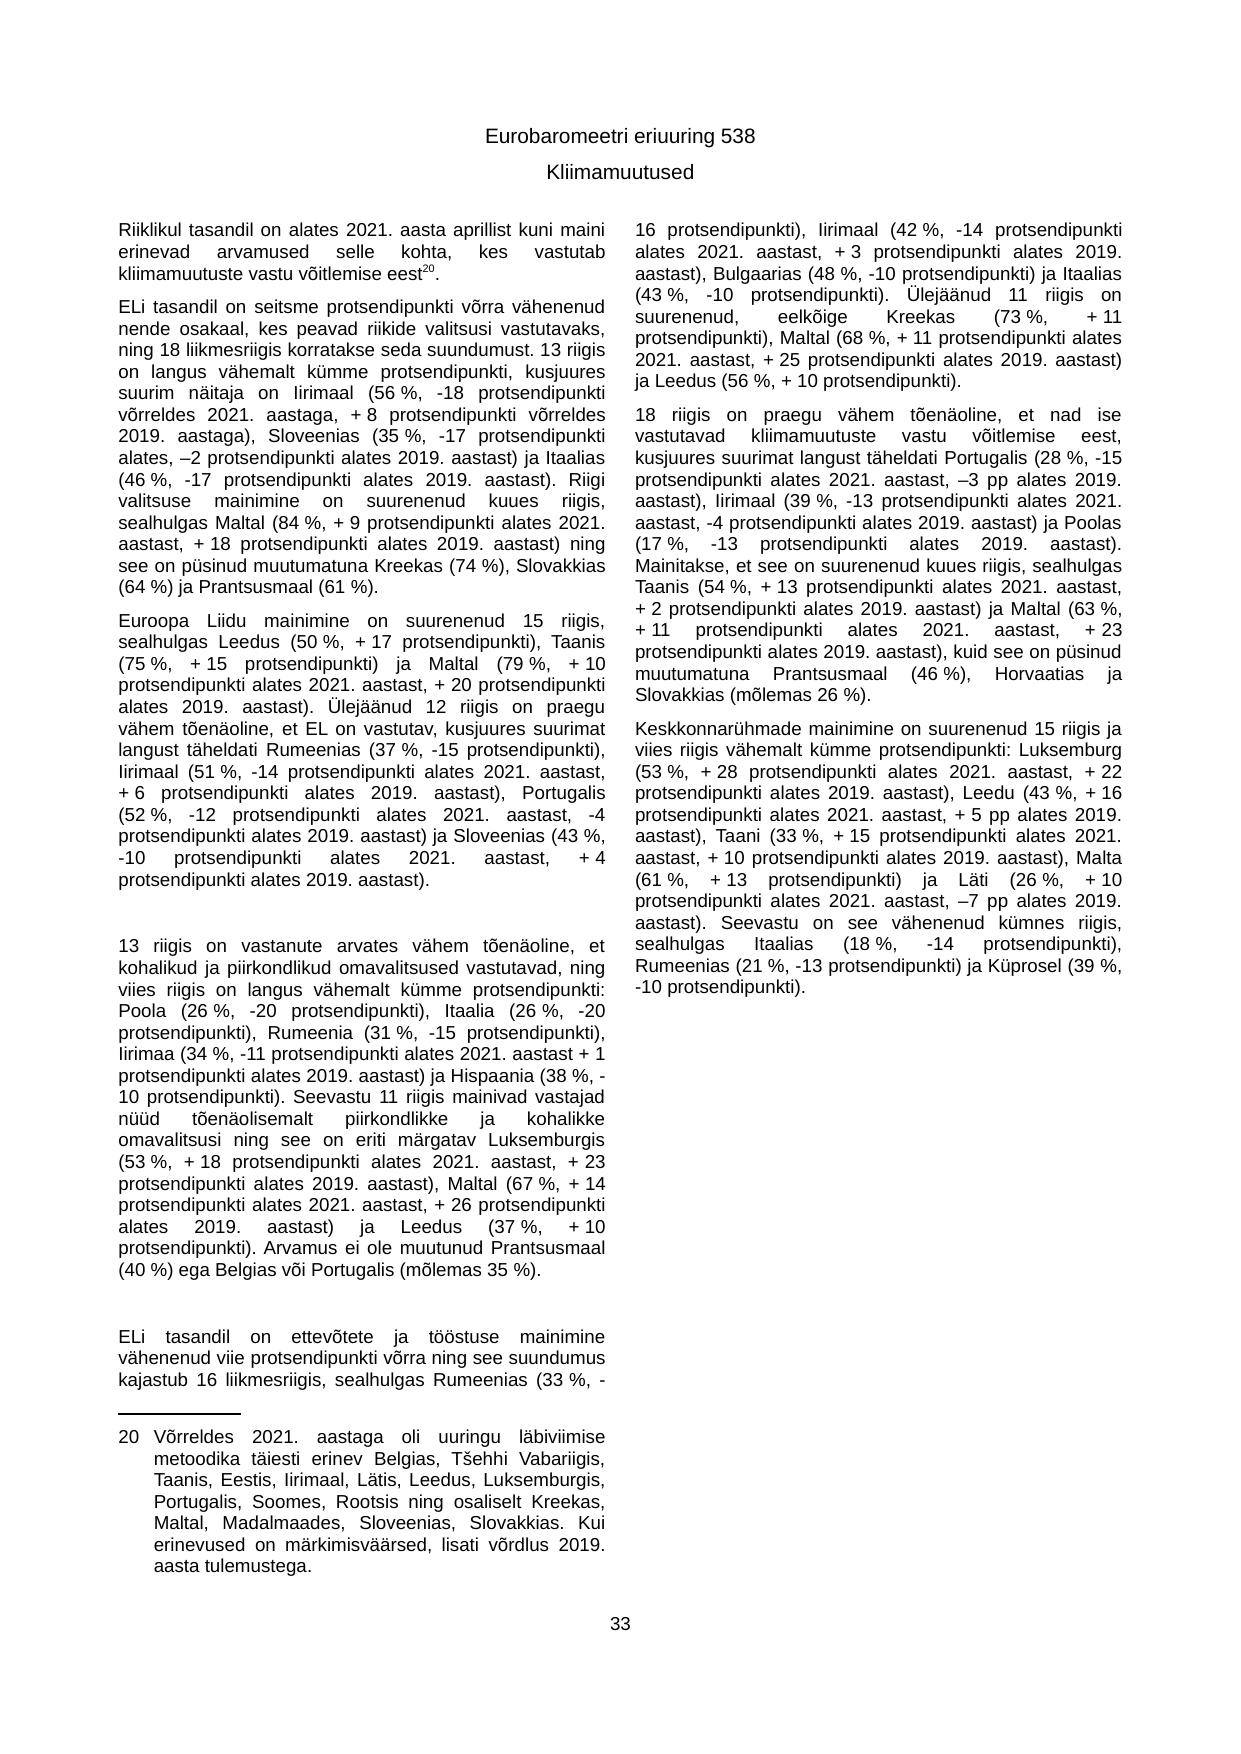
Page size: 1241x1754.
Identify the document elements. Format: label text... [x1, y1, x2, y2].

text Võrreldes 2021. aastaga oli uuringu läbiviimise metoodika täiesti erinev Belgias, Tšehhi Vabariigis, Taanis, Eestis, Iirimaal, Lätis, Leedus, Luksemburgis, Portugalis, Soomes, Rootsis ning osaliselt Kreekas, Maltal, Madalmaades, Sloveenias, Slovakkias. Kui erinevused on märkimisväärsed, lisati võrdlus 2019. aasta tulemustega. [118, 1426, 605, 1577]
text ELi tasandil on seitsme protsendipunkti võrra vähenenud nende osakaal, kes peavad riikide valitsusi vastutavaks, ning 18 liikmesriigis korratakse seda suundumust. 13 riigis on langus vähemalt kümme protsendipunkti, kusjuures suurim näitaja on Iirimaal (56 %, -18 protsendipunkti võrreldes 2021. aastaga, + 8 protsendipunkti võrreldes 2019. aastaga), Sloveenias (35 %, -17 protsendipunkti alates, –2 protsendipunkti alates 2019. aastast) ja Itaalias (46 %, -17 protsendipunkti alates 2019. aastast). Riigi valitsuse mainimine on suurenenud kuues riigis, sealhulgas Maltal (84 %, + 9 protsendipunkti alates 2021. aastast, + 18 protsendipunkti alates 2019. aastast) ning see on püsinud muutumatuna Kreekas (74 %), Slovakkias (64 %) ja Prantsusmaal (61 %). [118, 296, 605, 598]
text Euroopa Liidu mainimine on suurenenud 15 riigis, sealhulgas Leedus (50 %, + 17 protsendipunkti), Taanis (75 %, + 15 protsendipunkti) ja Maltal (79 %, + 10 protsendipunkti alates 2021. aastast, + 20 protsendipunkti alates 2019. aastast). Ülejäänud 12 riigis on praegu vähem tõenäoline, et EL on vastutav, kusjuures suurimat langust täheldati Rumeenias (37 %, -15 protsendipunkti), Iirimaal (51 %, -14 protsendipunkti alates 2021. aastast, + 6 protsendipunkti alates 2019. aastast), Portugalis (52 %, -12 protsendipunkti alates 2021. aastast, -4 protsendipunkti alates 2019. aastast) ja Sloveenias (43 %, -10 protsendipunkti alates 2021. aastast, + 4 protsendipunkti alates 2019. aastast). [118, 609, 605, 890]
text Keskkonnarühmade mainimine on suurenenud 15 riigis ja viies riigis vähemalt kümme protsendipunkti: Luksemburg (53 %, + 28 protsendipunkti alates 2021. aastast, + 22 protsendipunkti alates 2019. aastast), Leedu (43 %, + 16 protsendipunkti alates 2021. aastast, + 5 pp alates 2019. aastast), Taani (33 %, + 15 protsendipunkti alates 2021. aastast, + 10 protsendipunkti alates 2019. aastast), Malta (61 %, + 13 protsendipunkti) ja Läti (26 %, + 10 protsendipunkti alates 2021. aastast, –7 pp alates 2019. aastast). Seevastu on see vähenenud kümnes riigis, sealhulgas Itaalias (18 %, -14 protsendipunkti), Rumeenias (21 %, -13 protsendipunkti) ja Küprosel (39 %, -10 protsendipunkti). [635, 717, 1122, 998]
text 13 riigis on vastanute arvates vähem tõenäoline, et kohalikud ja piirkondlikud omavalitsused vastutavad, ning viies riigis on langus vähemalt kümme protsendipunkti: Poola (26 %, -20 protsendipunkti), Itaalia (26 %, -20 protsendipunkti), Rumeenia (31 %, -15 protsendipunkti), Iirimaa (34 %, -11 protsendipunkti alates 2021. aastast + 1 protsendipunkti alates 2019. aastast) ja Hispaania (38 %, -10 protsendipunkti). Seevastu 11 riigis mainivad vastajad nüüd tõenäolisemalt piirkondlikke ja kohalikke omavalitsusi ning see on eriti märgatav Luksemburgis (53 %, + 18 protsendipunkti alates 2021. aastast, + 23 protsendipunkti alates 2019. aastast), Maltal (67 %, + 14 protsendipunkti alates 2021. aastast, + 26 protsendipunkti alates 2019. aastast) ja Leedus (37 %, + 10 protsendipunkti). Arvamus ei ole muutunud Prantsusmaal (40 %) ega Belgias või Portugalis (mõlemas 35 %). [118, 935, 605, 1280]
text ELi tasandil on ettevõtete ja tööstuse mainimine vähenenud viie protsendipunkti võrra ning see suundumus kajastub 16 liikmesriigis, sealhulgas Rumeenias (33 %, [118, 1326, 605, 1390]
text 18 riigis on praegu vähem tõenäoline, et nad ise vastutavad kliimamuutuste vastu võitlemise eest, kusjuures suurimat langust täheldati Portugalis (28 %, -15 protsendipunkti alates 2021. aastast, –3 pp alates 2019. aastast), Iirimaal (39 %, -13 protsendipunkti alates 2021. aastast, -4 protsendipunkti alates 2019. aastast) ja Poolas (17 %, -13 protsendipunkti alates 2019. aastast). Mainitakse, et see on suurenenud kuues riigis, sealhulgas Taanis (54 %, + 13 protsendipunkti alates 2021. aastast, + 2 protsendipunkti alates 2019. aastast) ja Maltal (63 %, + 11 protsendipunkti alates 2021. aastast, + 23 protsendipunkti alates 2019. aastast), kuid see on püsinud muutumatuna Prantsusmaal (46 %), Horvaatias ja Slovakkias (mõlemas 26 %). [635, 404, 1122, 706]
text -16 protsendipunkti), Iirimaal (42 %, -14 protsendipunkti alates 2021. aastast, + 3 protsendipunkti alates 2019. aastast), Bulgaarias (48 %, -10 protsendipunkti) ja Itaalias (43 %, -10 protsendipunkti). Ülejäänud 11 riigis on suurenenud, eelkõige Kreekas (73 %, + 11 protsendipunkti), Maltal (68 %, + 11 protsendipunkti alates 2021. aastast, + 25 protsendipunkti alates 2019. aastast) ja Leedus (56 %, + 10 protsendipunkti). [635, 219, 1122, 392]
text Riiklikul tasandil on alates 2021. aasta aprillist kuni maini erinevad arvamused selle kohta, kes vastutab kliimamuutuste vastu võitlemise eest. [118, 219, 605, 284]
